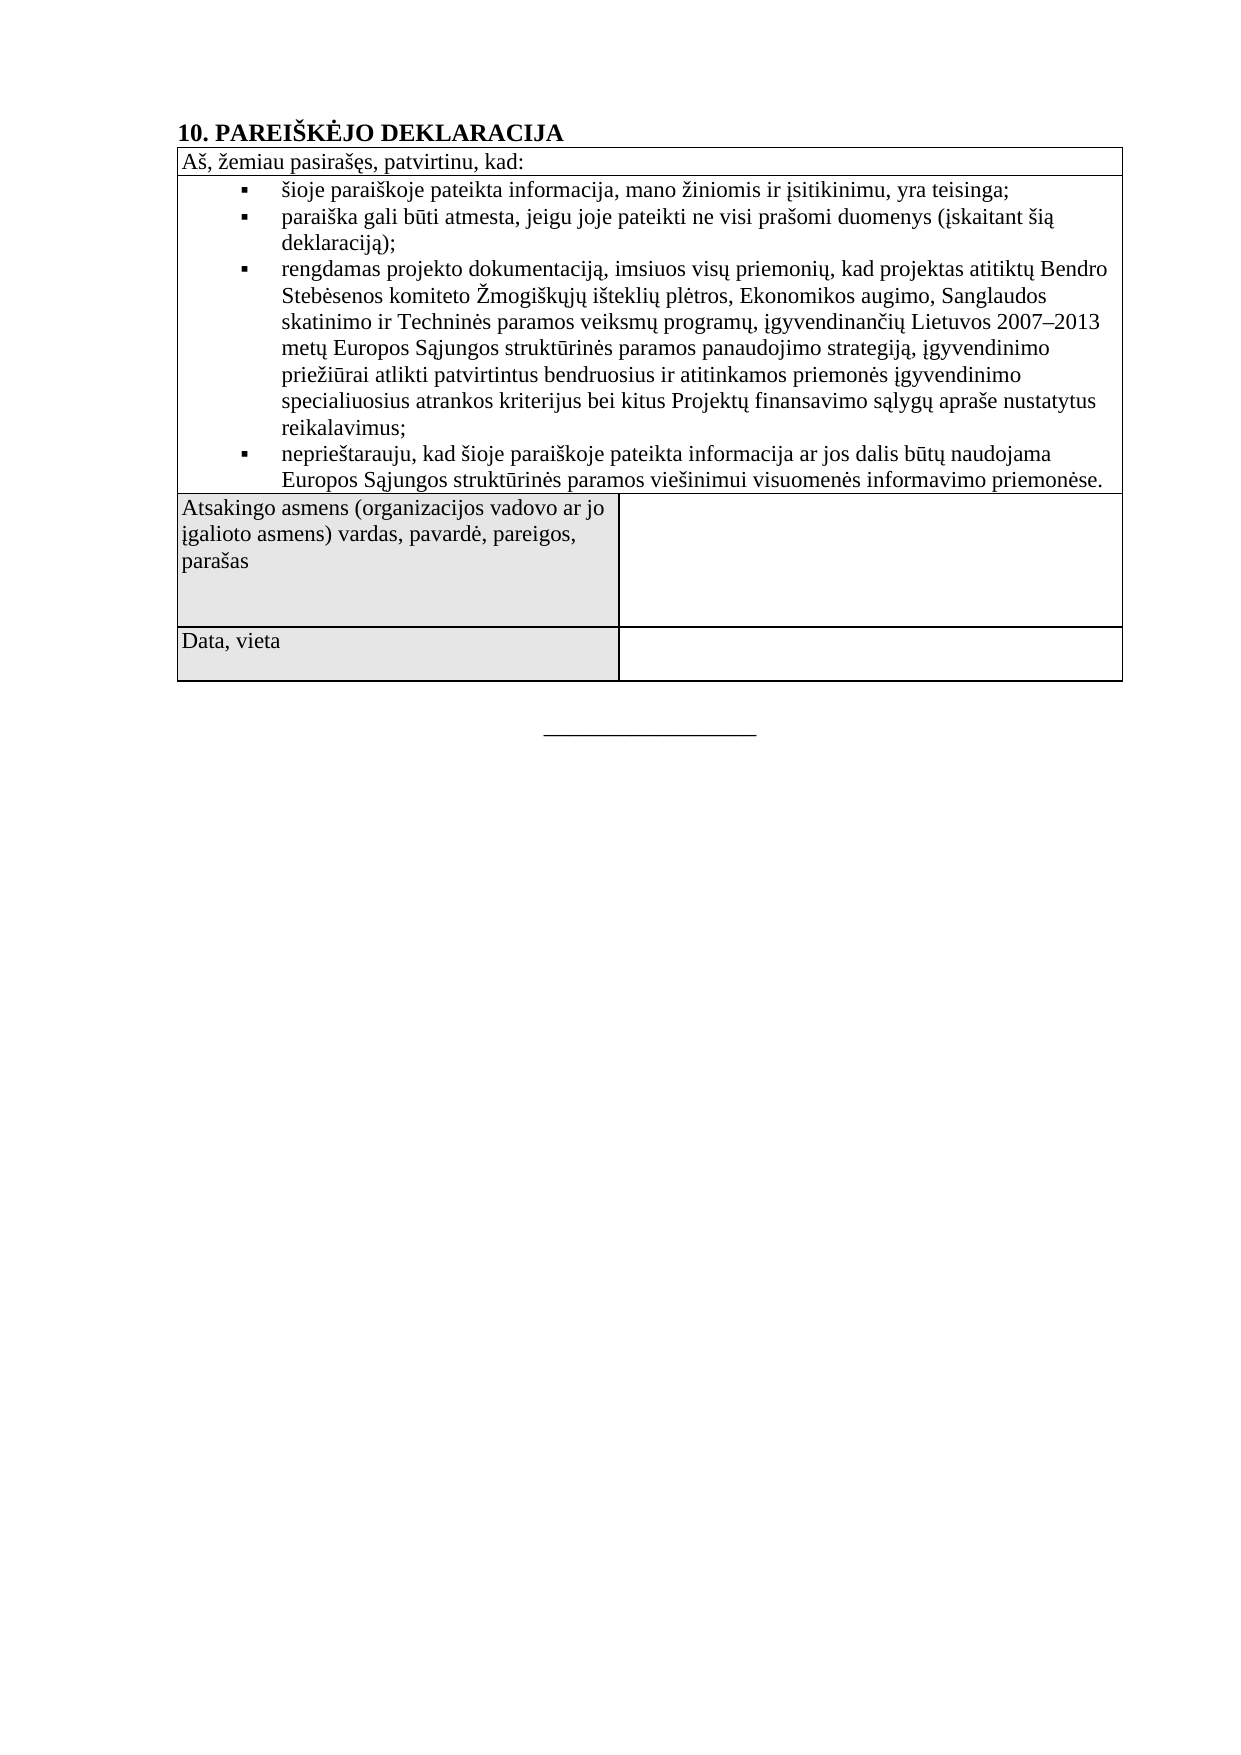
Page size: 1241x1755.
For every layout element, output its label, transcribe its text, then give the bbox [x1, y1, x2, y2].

table_cell ▪ rengdamas projekto dokumentaciją, imsiuos visų priemonių, kad projektas atitiktų Bendro Stebėsenos komiteto Žmogiškųjų išteklių plėtros, Ekonomikos augimo, Sanglaudos skatinimo ir Techninės paramos veiksmų programų, įgyvendinančių Lietuvos 2007–2013 metų Europos Sąjungos struktūrinės paramos panaudojimo strategiją, įgyvendinimo priežiūrai atlikti patvirtintus bendruosius ir atitinkamos priemonės įgyvendinimo specialiuosius atrankos kriterijus bei kitus Projektų finansavimo sąlygų apraše nustatytus reikalavimus; [178, 255, 240, 440]
table_cell Data, vieta [178, 628, 618, 680]
table_cell [620, 628, 1122, 680]
text 10. PAREIŠKĖJO DEKLARACIJA [177, 118, 1122, 147]
text _________________ [177, 711, 1122, 739]
table_cell Atsakingo asmens (organizacijos vadovo ar jo įgalioto asmens) vardas, pavardė, pareigos, parašas [178, 494, 618, 626]
table_cell ▪ paraiška gali būti atmesta, jeigu joje pateikti ne visi prašomi duomenys (įskaitant šią deklaraciją); [178, 203, 240, 255]
table_cell [620, 494, 1122, 626]
